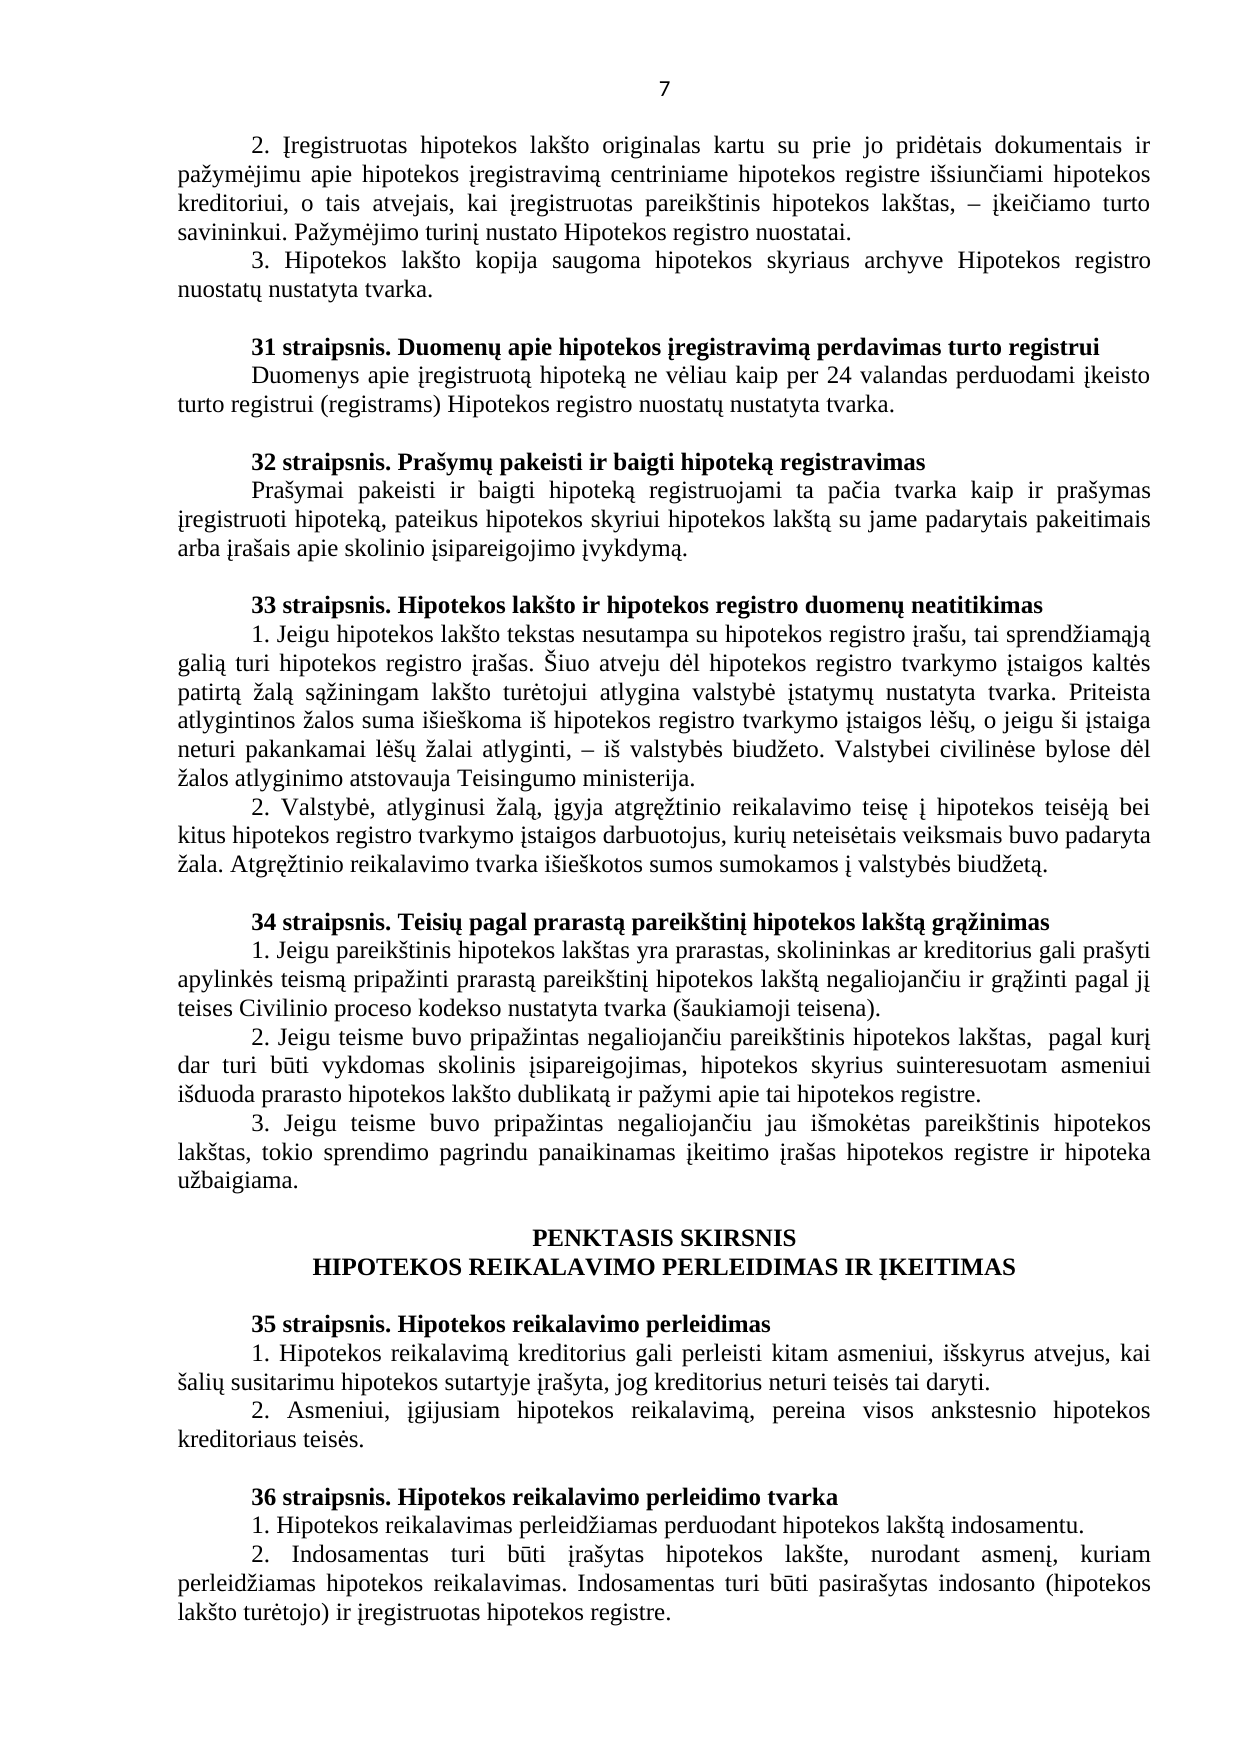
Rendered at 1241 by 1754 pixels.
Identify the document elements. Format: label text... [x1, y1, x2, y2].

text 3. Hipotekos lakšto kopija saugoma hipotekos skyriaus archyve Hipotekos registro nuostatų nustatyta tvarka. [177, 246, 1152, 303]
text 3. Jeigu teisme buvo pripažintas negaliojančiu jau išmokėtas pareikštinis hipotekos lakštas, tokio sprendimo pagrindu panaikinamas įkeitimo įrašas hipotekos registre ir hipoteka užbaigiama. [177, 1108, 1152, 1194]
text Prašymai pakeisti ir baigti hipoteką registruojami ta pačia tvarka kaip ir prašymas įregistruoti hipoteką, pateikus hipotekos skyriui hipotekos lakštą su jame padarytais pakeitimais arba įrašais apie skolinio įsipareigojimo įvykdymą. [177, 476, 1152, 562]
text HIPOTEKOS REIKALAVIMO PERLEIDIMAS IR ĮKEITIMAS [177, 1252, 1152, 1281]
text 34 straipsnis. Teisių pagal prarastą pareikštinį hipotekos lakštą grąžinimas [177, 907, 1152, 936]
text 32 straipsnis. Prašymų pakeisti ir baigti hipoteką registravimas [177, 447, 1152, 476]
text 36 straipsnis. Hipotekos reikalavimo perleidimo tvarka [177, 1482, 1152, 1511]
text 2. Asmeniui, įgijusiam hipotekos reikalavimą, pereina visos ankstesnio hipotekos kreditoriaus teisės. [177, 1396, 1152, 1453]
text 35 straipsnis. Hipotekos reikalavimo perleidimas [177, 1309, 1152, 1338]
text 2. Indosamentas turi būti įrašytas hipotekos lakšte, nurodant asmenį, kuriam perleidžiamas hipotekos reikalavimas. Indosamentas turi būti pasirašytas indosanto (hipotekos lakšto turėtojo) ir įregistruotas hipotekos registre. [177, 1539, 1152, 1626]
text Duomenys apie įregistruotą hipoteką ne vėliau kaip per 24 valandas perduodami įkeisto turto registrui (registrams) Hipotekos registro nuostatų nustatyta tvarka. [177, 361, 1152, 418]
text 2. Valstybė, atlyginusi žalą, įgyja atgręžtinio reikalavimo teisę į hipotekos teisėją bei kitus hipotekos registro tvarkymo įstaigos darbuotojus, kurių neteisėtais veiksmais buvo padaryta žala. Atgręžtinio reikalavimo tvarka išieškotos sumos sumokamos į valstybės biudžetą. [177, 792, 1152, 878]
text 1. Jeigu pareikštinis hipotekos lakštas yra prarastas, skolininkas ar kreditorius gali prašyti apylinkės teismą pripažinti prarastą pareikštinį hipotekos lakštą negaliojančiu ir grąžinti pagal jį teises Civilinio proceso kodekso nustatyta tvarka (šaukiamoji teisena). [177, 936, 1152, 1022]
text 31 straipsnis. Duomenų apie hipotekos įregistravimą perdavimas turto registrui [177, 332, 1152, 361]
text 33 straipsnis. Hipotekos lakšto ir hipotekos registro duomenų neatitikimas [177, 591, 1152, 619]
text PENKTASIS SKIRSNIS [177, 1223, 1152, 1252]
text 1. Jeigu hipotekos lakšto tekstas nesutampa su hipotekos registro įrašu, tai sprendžiamąją galią turi hipotekos registro įrašas. Šiuo atveju dėl hipotekos registro tvarkymo įstaigos kaltės patirtą žalą sąžiningam lakšto turėtojui atlygina valstybė įstatymų nustatyta tvarka. Priteista atlygintinos žalos suma išieškoma iš hipotekos registro tvarkymo įstaigos lėšų, o jeigu ši įstaiga neturi pakankamai lėšų žalai atlyginti, – iš valstybės biudžeto. Valstybei civilinėse bylose dėl žalos atlyginimo atstovauja Teisingumo ministerija. [177, 619, 1152, 792]
text 1. Hipotekos reikalavimą kreditorius gali perleisti kitam asmeniui, išskyrus atvejus, kai šalių susitarimu hipotekos sutartyje įrašyta, jog kreditorius neturi teisės tai daryti. [177, 1338, 1152, 1396]
text 2. Jeigu teisme buvo pripažintas negaliojančiu pareikštinis hipotekos lakštas, pagal kurį dar turi būti vykdomas skolinis įsipareigojimas, hipotekos skyrius suinteresuotam asmeniui išduoda prarasto hipotekos lakšto dublikatą ir pažymi apie tai hipotekos registre. [177, 1022, 1152, 1108]
text 1. Hipotekos reikalavimas perleidžiamas perduodant hipotekos lakštą indosamentu. [177, 1511, 1152, 1539]
text 2. Įregistruotas hipotekos lakšto originalas kartu su prie jo pridėtais dokumentais ir pažymėjimu apie hipotekos įregistravimą centriniame hipotekos registre išsiunčiami hipotekos kreditoriui, o tais atvejais, kai įregistruotas pareikštinis hipotekos lakštas, – įkeičiamo turto savininkui. Pažymėjimo turinį nustato Hipotekos registro nuostatai. [177, 131, 1152, 246]
